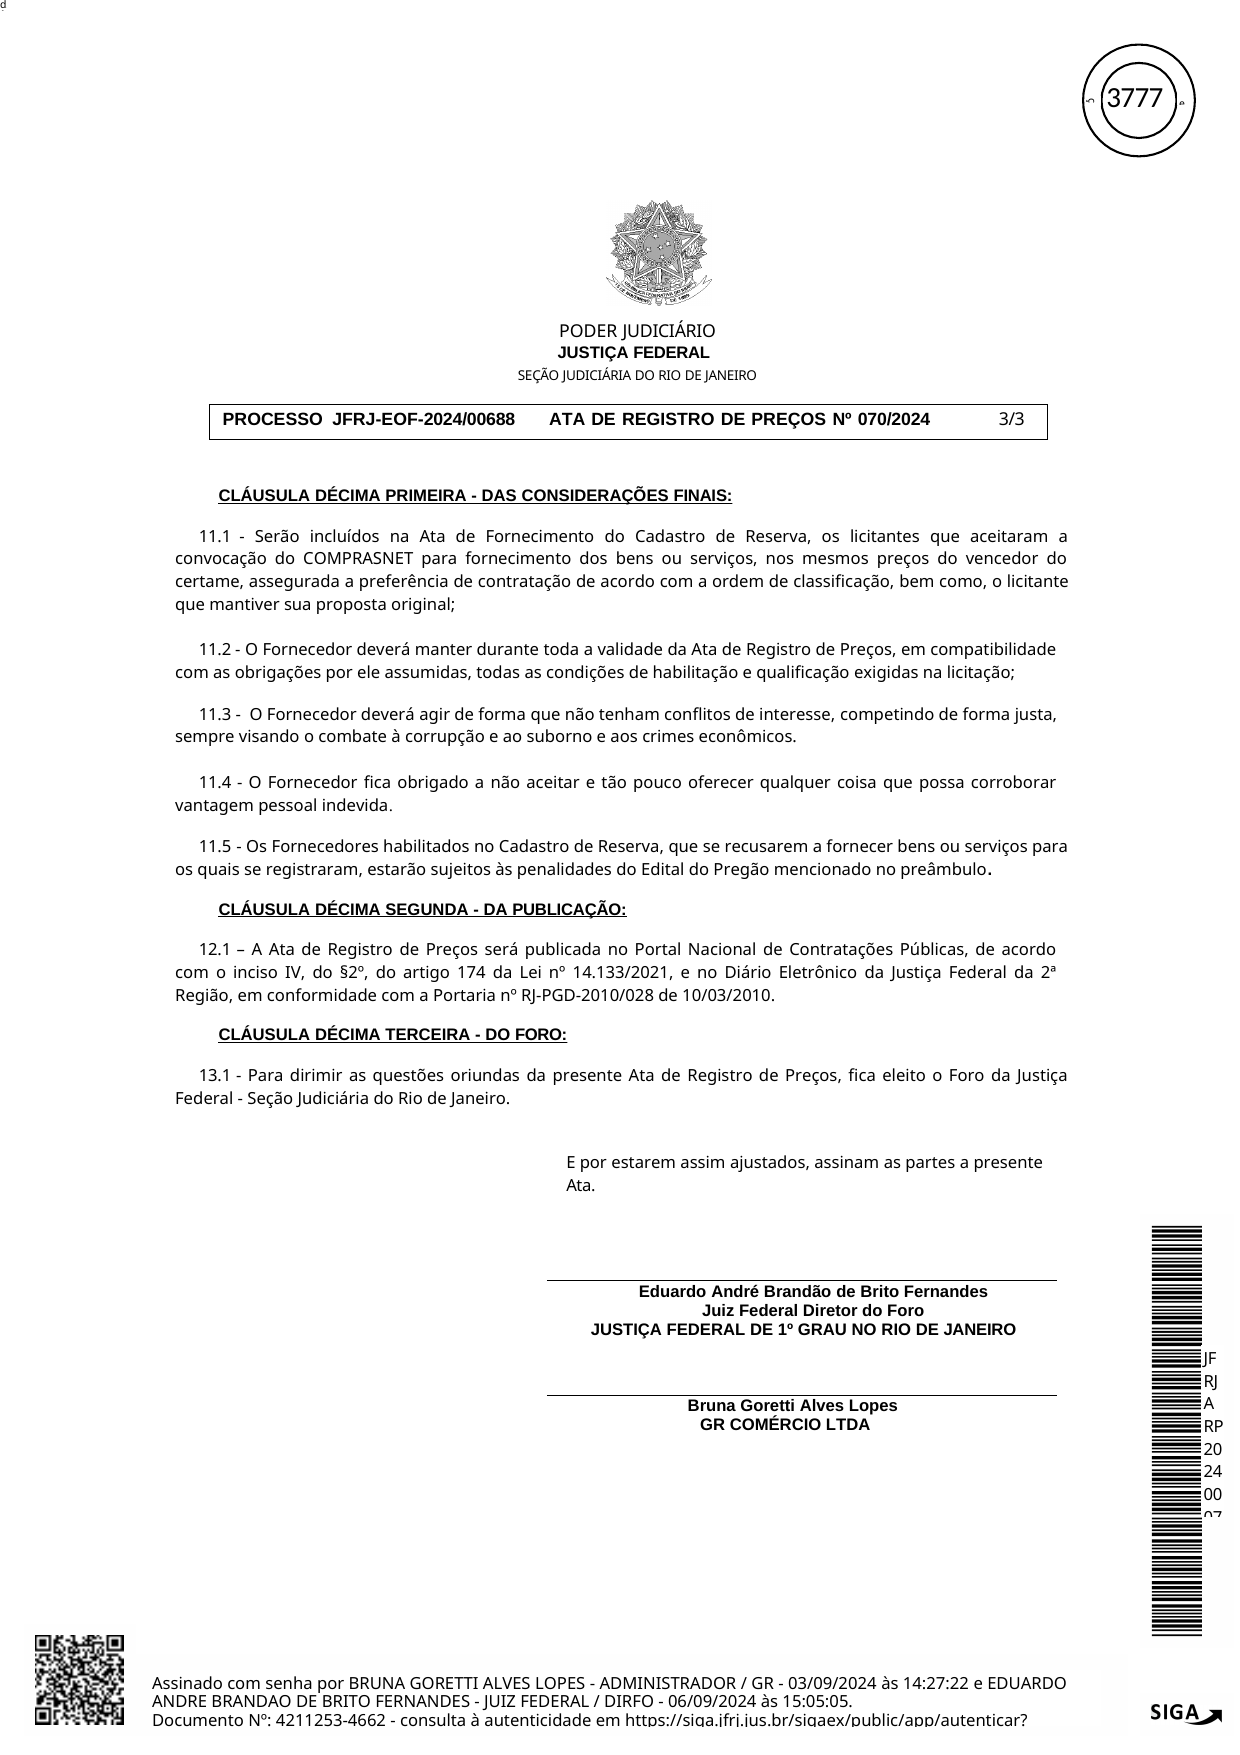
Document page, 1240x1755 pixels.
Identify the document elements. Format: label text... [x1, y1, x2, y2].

text PROCESSO JFRJ-EOF-2024/00688 ATA DE REGISTRO DE PREÇOS Nº 070/2024 3/3 [222, 407, 1047, 431]
list - Os Fornecedores habilitados no Cadastro de Reserva, que se recusarem a fornecer bens ou serviços para os quais se registraram, estarão sujeitos às penalidades do Edital do Pregão mencionado no preâmbulo. [175, 835, 1069, 881]
text JUSTIÇA FEDERAL DE 1º GRAU NO RIO DE JANEIRO [591, 1320, 1069, 1339]
list - Para dirimir as questões oriundas da presente Ata de Registro de Preços, fica eleito o Foro da Justiça Federal - Seção Judiciária do Rio de Janeiro. [175, 1064, 1069, 1109]
subtitle CLÁUSULA DÉCIMA TERCEIRA - DO FORO: [218, 1025, 1069, 1044]
subtitle CLÁUSULA DÉCIMA SEGUNDA - DA PUBLICAÇÃO: [218, 899, 1069, 918]
list - O Fornecedor deverá manter durante toda a validade da Ata de Registro de Preços, em compatibilidade com as obrigações por ele assumidas, todas as condições de habilitação e qualificação exigidas na licitação; [175, 638, 1057, 683]
text JFRJARP202400070A [1203, 1347, 1224, 1517]
text Eduardo André Brandão de Brito Fernandes Juiz Federal Diretor do Foro [639, 1281, 1014, 1320]
text E por estarem assim ajustados, assinam as partes a presente Ata. [566, 1151, 1069, 1196]
text d [0, 0, 6, 10]
text e [1179, 97, 1193, 105]
subtitle CLÁUSULA DÉCIMA PRIMEIRA - DAS CONSIDERAÇÕES FINAIS: [218, 486, 1069, 505]
text ç [1085, 98, 1099, 106]
list - O Fornecedor deverá agir de forma que não tenham conflitos de interesse, competindo de forma justa, sempre visando o combate à corrupção e ao suborno e aos crimes econômicos. [175, 702, 1057, 748]
text Bruna Goretti Alves Lopes GR COMÉRCIO LTDA [687, 1396, 917, 1434]
list – A Ata de Registro de Preços será publicada no Portal Nacional de Contratações Públicas, de acordo com o inciso IV, do §2º, do artigo 174 da Lei nº 14.133/2021, e no Diário Eletrônico da Justiça Federal da 2ª Região, em conformidade com a Portaria nº RJ-PGD-2010/028 de 10/03/2010. [175, 938, 1057, 1006]
list - Serão incluídos na Ata de Fornecimento do Cadastro de Reserva, os licitantes que aceitaram a convocação do COMPRASNET para fornecimento dos bens ou serviços, nos mesmos preços do vencedor do certame, assegurada a preferência de contratação de acordo com a ordem de classificação, bem como, o licitante que mantiver sua proposta original; [175, 524, 1069, 615]
list - O Fornecedor fica obrigado a não aceitar e tão pouco oferecer qualquer coisa que possa corroborar vantagem pessoal indevida. [175, 771, 1057, 816]
